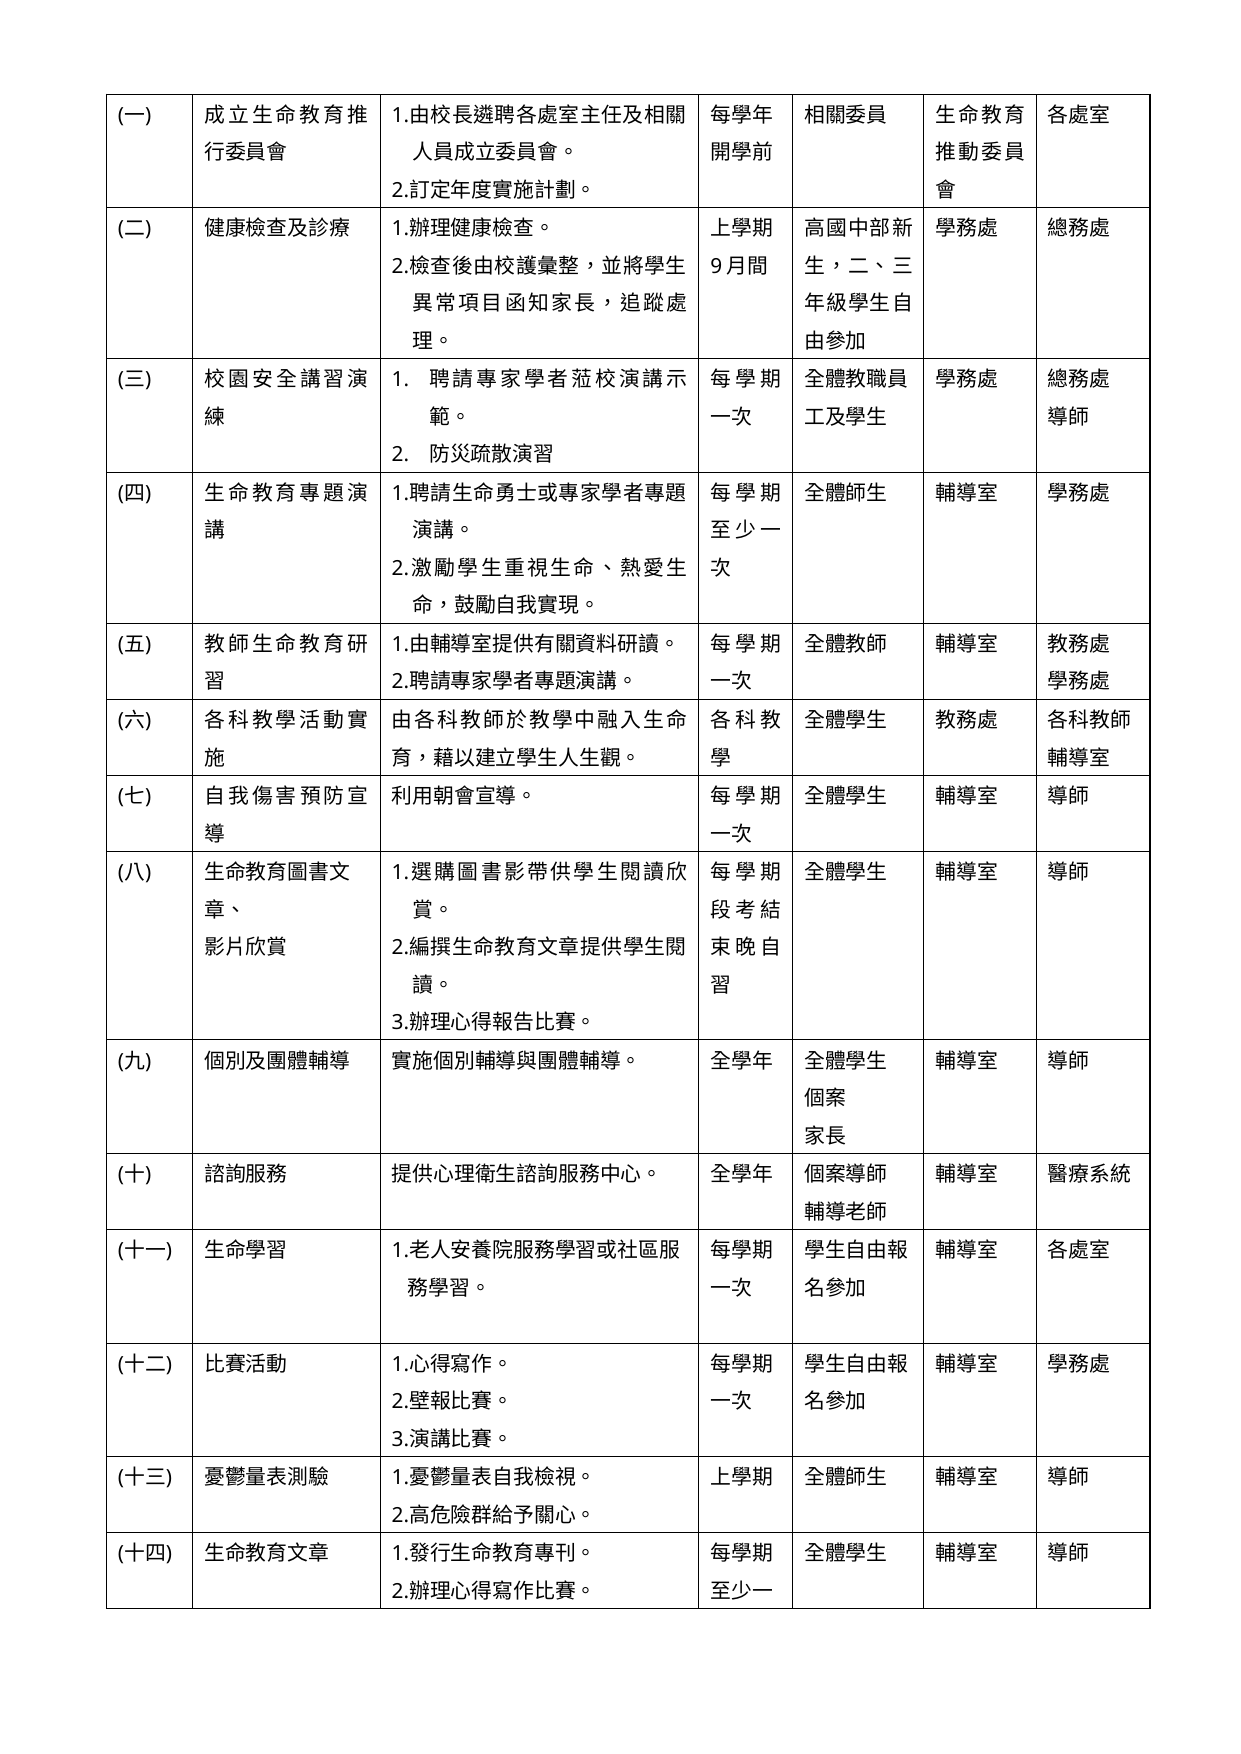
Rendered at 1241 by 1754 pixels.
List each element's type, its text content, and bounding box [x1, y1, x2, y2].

table_cell 1.心得寫作。 2.壁報比賽。 3.演講比賽。 [381, 1344, 698, 1456]
table_cell 全體學生 [793, 852, 923, 1039]
table_cell 導師 [1037, 1040, 1149, 1153]
table_cell 全學年 [699, 1154, 792, 1229]
table_cell (十四) [107, 1533, 192, 1608]
table_cell (五) [107, 624, 192, 699]
table_cell 每學年 開學前 [699, 95, 792, 207]
table_cell 1.辦理健康檢查。 2.檢查後由校護彙整，並將學生異常項目函知家長，追蹤處理。 [381, 208, 698, 358]
table_cell 導師 [1037, 776, 1149, 851]
table_cell 個案導師 輔導老師 [793, 1154, 923, 1229]
table_cell 1.憂鬱量表自我檢視。 2.高危險群給予關心。 [381, 1457, 698, 1532]
table_cell 學務處 [1037, 473, 1149, 623]
table_cell 輔導室 [924, 1040, 1036, 1153]
table_cell 高國中部新生，二、三年級學生自由參加 [793, 208, 923, 358]
table_cell 健康檢查及診療 [193, 208, 380, 358]
table_cell 導師 [1037, 1533, 1149, 1608]
table_cell 學務處 [924, 208, 1036, 358]
table_cell 學生自由報名參加 [793, 1344, 923, 1456]
table_cell (七) [107, 776, 192, 851]
table_cell 各處室 [1037, 1230, 1149, 1342]
table_cell 生命教育推動委員會 [924, 95, 1036, 207]
table_cell 上學期 9月間 [699, 208, 792, 358]
table_cell 每學期至少一 [699, 1533, 792, 1608]
table_cell 輔導室 [924, 1154, 1036, 1229]
table_cell 總務處 導師 [1037, 359, 1149, 472]
table_cell 校園安全講習演練 [193, 359, 380, 472]
table_cell 生命教育圖書文章、 影片欣賞 [193, 852, 380, 1039]
table_cell 輔導室 [924, 473, 1036, 623]
table_cell 全體學生 [793, 700, 923, 775]
table_cell 1.選購圖書影帶供學生閱讀欣賞。 2.編撰生命教育文章提供學生閱讀。 3.辦理心得報告比賽。 [381, 852, 698, 1039]
table_cell 教務處 學務處 [1037, 624, 1149, 699]
table_cell 自我傷害預防宣導 [193, 776, 380, 851]
table_cell 相關委員 [793, 95, 923, 207]
table_cell 學務處 [924, 359, 1036, 472]
table_cell 1.聘請生命勇士或專家學者專題演講。 2.激勵學生重視生命、熱愛生命，鼓勵自我實現。 [381, 473, 698, 623]
table_cell 輔導室 [924, 1533, 1036, 1608]
table_cell 諮詢服務 [193, 1154, 380, 1229]
table_cell (四) [107, 473, 192, 623]
table_cell 每學期一次 [699, 1344, 792, 1456]
table_cell 輔導室 [924, 1230, 1036, 1342]
table_cell 輔導室 [924, 776, 1036, 851]
table_cell 生命教育專題演講 [193, 473, 380, 623]
table_cell 導師 [1037, 852, 1149, 1039]
table_cell 學務處 [1037, 1344, 1149, 1456]
table_cell (九) [107, 1040, 192, 1153]
table_cell 每學期一次 [699, 776, 792, 851]
table_cell 醫療系統 [1037, 1154, 1149, 1229]
table_cell (十三) [107, 1457, 192, 1532]
table_cell 各處室 [1037, 95, 1149, 207]
table_cell 全體教師 [793, 624, 923, 699]
table_cell 每學期段考結束晚自習 [699, 852, 792, 1039]
table_cell 每學期一次 [699, 359, 792, 472]
table_cell (一) [107, 95, 192, 207]
table_cell 全體師生 [793, 473, 923, 623]
table_cell 1.老人安養院服務學習或社區服 務學習。 [381, 1230, 698, 1342]
table_cell 學生自由報名參加 [793, 1230, 923, 1342]
table_cell 輔導室 [924, 624, 1036, 699]
table_cell 教務處 [924, 700, 1036, 775]
table_cell 輔導室 [924, 1344, 1036, 1456]
table_cell (六) [107, 700, 192, 775]
table_cell 每學期一次 [699, 624, 792, 699]
table_cell (十) [107, 1154, 192, 1229]
table_cell 實施個別輔導與團體輔導。 [381, 1040, 698, 1153]
table_cell 教師生命教育研習 [193, 624, 380, 699]
table_cell 1.發行生命教育專刊。 2.辦理心得寫作比賽。 [381, 1533, 698, 1608]
table_cell 生命學習 [193, 1230, 380, 1342]
table_cell (十一) [107, 1230, 192, 1342]
table_cell 聘請專家學者蒞校演講示範。 防災疏散演習 [381, 359, 698, 472]
table_cell 全體學生 [793, 776, 923, 851]
table_cell 由各科教師於教學中融入生命育，藉以建立學生人生觀。 [381, 700, 698, 775]
table_cell 各科教學 [699, 700, 792, 775]
table_cell 比賽活動 [193, 1344, 380, 1456]
table_cell 總務處 [1037, 208, 1149, 358]
table_cell 憂鬱量表測驗 [193, 1457, 380, 1532]
table_cell 成立生命教育推行委員會 [193, 95, 380, 207]
table_cell 全體師生 [793, 1457, 923, 1532]
table_cell 全體學生 個案 家長 [793, 1040, 923, 1153]
table_cell 每學期至少一次 [699, 473, 792, 623]
table_cell (二) [107, 208, 192, 358]
table_cell 個別及團體輔導 [193, 1040, 380, 1153]
table_cell (十二) [107, 1344, 192, 1456]
table_cell 輔導室 [924, 1457, 1036, 1532]
table_cell 各科教師 輔導室 [1037, 700, 1149, 775]
table_cell 1.由校長遴聘各處室主任及相關人員成立委員會。 2.訂定年度實施計劃。 [381, 95, 698, 207]
table_cell 各科教學活動實施 [193, 700, 380, 775]
table_cell 利用朝會宣導。 [381, 776, 698, 851]
table_cell 1.由輔導室提供有關資料研讀。 2.聘請專家學者專題演講。 [381, 624, 698, 699]
table_cell (三) [107, 359, 192, 472]
table_cell 全體教職員工及學生 [793, 359, 923, 472]
table_cell 全體學生 [793, 1533, 923, 1608]
table_cell 全學年 [699, 1040, 792, 1153]
table_cell 提供心理衛生諮詢服務中心。 [381, 1154, 698, 1229]
table_cell 每學期一次 [699, 1230, 792, 1342]
table_cell 生命教育文章 [193, 1533, 380, 1608]
table_cell 上學期 [699, 1457, 792, 1532]
table_cell 導師 [1037, 1457, 1149, 1532]
table_cell 輔導室 [924, 852, 1036, 1039]
table_cell (八) [107, 852, 192, 1039]
